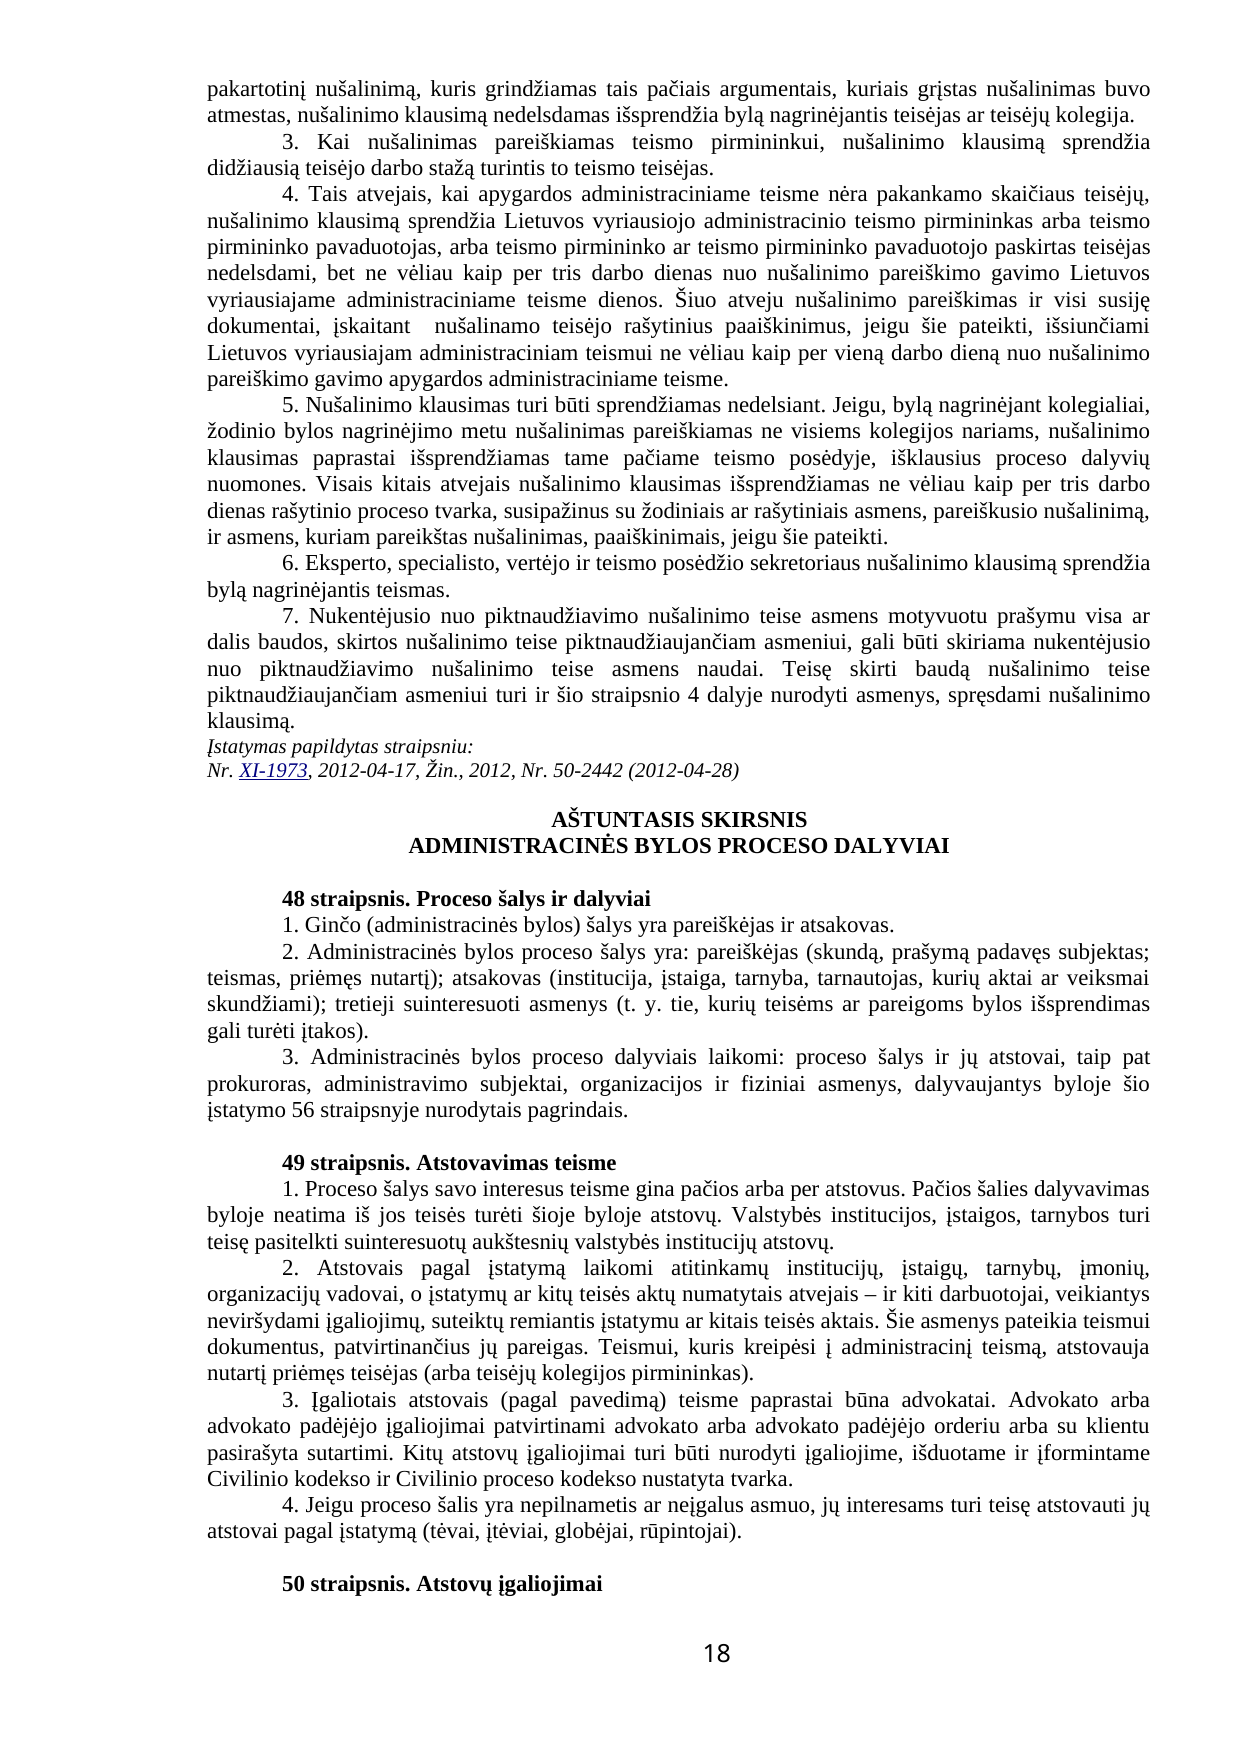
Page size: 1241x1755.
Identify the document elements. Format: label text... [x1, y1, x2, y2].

text 4. Jeigu proceso šalis yra nepilnametis ar neįgalus asmuo, jų interesams turi teisę atstovauti jų atstovai pagal įstatymą (tėvai, įtėviai, globėjai, rūpintojai). [207, 1491, 1152, 1544]
text 49 straipsnis. Atstovavimas teisme [207, 1149, 1152, 1175]
text 1. Proceso šalys savo interesus teisme gina pačios arba per atstovus. Pačios šalies dalyvavimas byloje neatima iš jos teisės turėti šioje byloje atstovų. Valstybės institucijos, įstaigos, tarnybos turi teisę pasitelkti suinteresuotų aukštesnių valstybės institucijų atstovų. [207, 1175, 1152, 1254]
text 5. Nušalinimo klausimas turi būti sprendžiamas nedelsiant. Jeigu, bylą nagrinėjant kolegialiai, žodinio bylos nagrinėjimo metu nušalinimas pareiškiamas ne visiems kolegijos nariams, nušalinimo klausimas paprastai išsprendžiamas tame pačiame teismo posėdyje, išklausius proceso dalyvių nuomones. Visais kitais atvejais nušalinimo klausimas išsprendžiamas ne vėliau kaip per tris darbo dienas rašytinio proceso tvarka, susipažinus su žodiniais ar rašytiniais asmens, pareiškusio nušalinimą, ir asmens, kuriam pareikštas nušalinimas, paaiškinimais, jeigu šie pateikti. [207, 391, 1152, 549]
text 1. Ginčo (administracinės bylos) šalys yra pareiškėjas ir atsakovas. [207, 911, 1152, 938]
text 3. Įgaliotais atstovais (pagal pavedimą) teisme paprastai būna advokatai. Advokato arba advokato padėjėjo įgaliojimai patvirtinami advokato arba advokato padėjėjo orderiu arba su klientu pasirašyta sutartimi. Kitų atstovų įgaliojimai turi būti nurodyti įgaliojime, išduotame ir įformintame Civilinio kodekso ir Civilinio proceso kodekso nustatyta tvarka. [207, 1386, 1152, 1491]
text 7. Nukentėjusio nuo piktnaudžiavimo nušalinimo teise asmens motyvuotu prašymu visa ar dalis baudos, skirtos nušalinimo teise piktnaudžiaujančiam asmeniui, gali būti skiriama nukentėjusio nuo piktnaudžiavimo nušalinimo teise asmens naudai. Teisę skirti baudą nušalinimo teise piktnaudžiaujančiam asmeniui turi ir šio straipsnio 4 dalyje nurodyti asmenys, spręsdami nušalinimo klausimą. [207, 602, 1152, 734]
text Nr. XI-1973, 2012-04-17, Žin., 2012, Nr. 50-2442 (2012-04-28) [207, 758, 1152, 782]
text 3. Administracinės bylos proceso dalyviais laikomi: proceso šalys ir jų atstovai, taip pat prokuroras, administravimo subjektai, organizacijos ir fiziniai asmenys, dalyvaujantys byloje šio įstatymo 56 straipsnyje nurodytais pagrindais. [207, 1043, 1152, 1122]
text 2. Administracinės bylos proceso šalys yra: pareiškėjas (skundą, prašymą padavęs subjektas; teismas, priėmęs nutartį); atsakovas (institucija, įstaiga, tarnyba, tarnautojas, kurių aktai ar veiksmai skundžiami); tretieji suinteresuoti asmenys (t. y. tie, kurių teisėms ar pareigoms bylos išsprendimas gali turėti įtakos). [207, 938, 1152, 1043]
text pakartotinį nušalinimą, kuris grindžiamas tais pačiais argumentais, kuriais grįstas nušalinimas buvo atmestas, nušalinimo klausimą nedelsdamas išsprendžia bylą nagrinėjantis teisėjas ar teisėjų kolegija. [207, 75, 1152, 128]
text 4. Tais atvejais, kai apygardos administraciniame teisme nėra pakankamo skaičiaus teisėjų, nušalinimo klausimą sprendžia Lietuvos vyriausiojo administracinio teismo pirmininkas arba teismo pirmininko pavaduotojas, arba teismo pirmininko ar teismo pirmininko pavaduotojo paskirtas teisėjas nedelsdami, bet ne vėliau kaip per tris darbo dienas nuo nušalinimo pareiškimo gavimo Lietuvos vyriausiajame administraciniame teisme dienos. Šiuo atveju nušalinimo pareiškimas ir visi susiję dokumentai, įskaitant nušalinamo teisėjo rašytinius paaiškinimus, jeigu šie pateikti, išsiunčiami Lietuvos vyriausiajam administraciniam teismui ne vėliau kaip per vieną darbo dieną nuo nušalinimo pareiškimo gavimo apygardos administraciniame teisme. [207, 180, 1152, 391]
text 3. Kai nušalinimas pareiškiamas teismo pirmininkui, nušalinimo klausimą sprendžia didžiausią teisėjo darbo stažą turintis to teismo teisėjas. [207, 128, 1152, 180]
text AŠTUNTASIS SKIRSNIS [207, 806, 1152, 832]
text ADMINISTRACINĖS BYLOS PROCESO DALYVIAI [207, 832, 1152, 859]
text 50 straipsnis. Atstovų įgaliojimai [207, 1570, 1152, 1597]
text Įstatymas papildytas straipsniu: [207, 734, 1152, 758]
text 2. Atstovais pagal įstatymą laikomi atitinkamų institucijų, įstaigų, tarnybų, įmonių, organizacijų vadovai, o įstatymų ar kitų teisės aktų numatytais atvejais – ir kiti darbuotojai, veikiantys neviršydami įgaliojimų, suteiktų remiantis įstatymu ar kitais teisės aktais. Šie asmenys pateikia teismui dokumentus, patvirtinančius jų pareigas. Teismui, kuris kreipėsi į administracinį teismą, atstovauja nutartį priėmęs teisėjas (arba teisėjų kolegijos pirmininkas). [207, 1254, 1152, 1386]
text 6. Eksperto, specialisto, vertėjo ir teismo posėdžio sekretoriaus nušalinimo klausimą sprendžia bylą nagrinėjantis teismas. [207, 549, 1152, 602]
text 48 straipsnis. Proceso šalys ir dalyviai [207, 885, 1152, 911]
